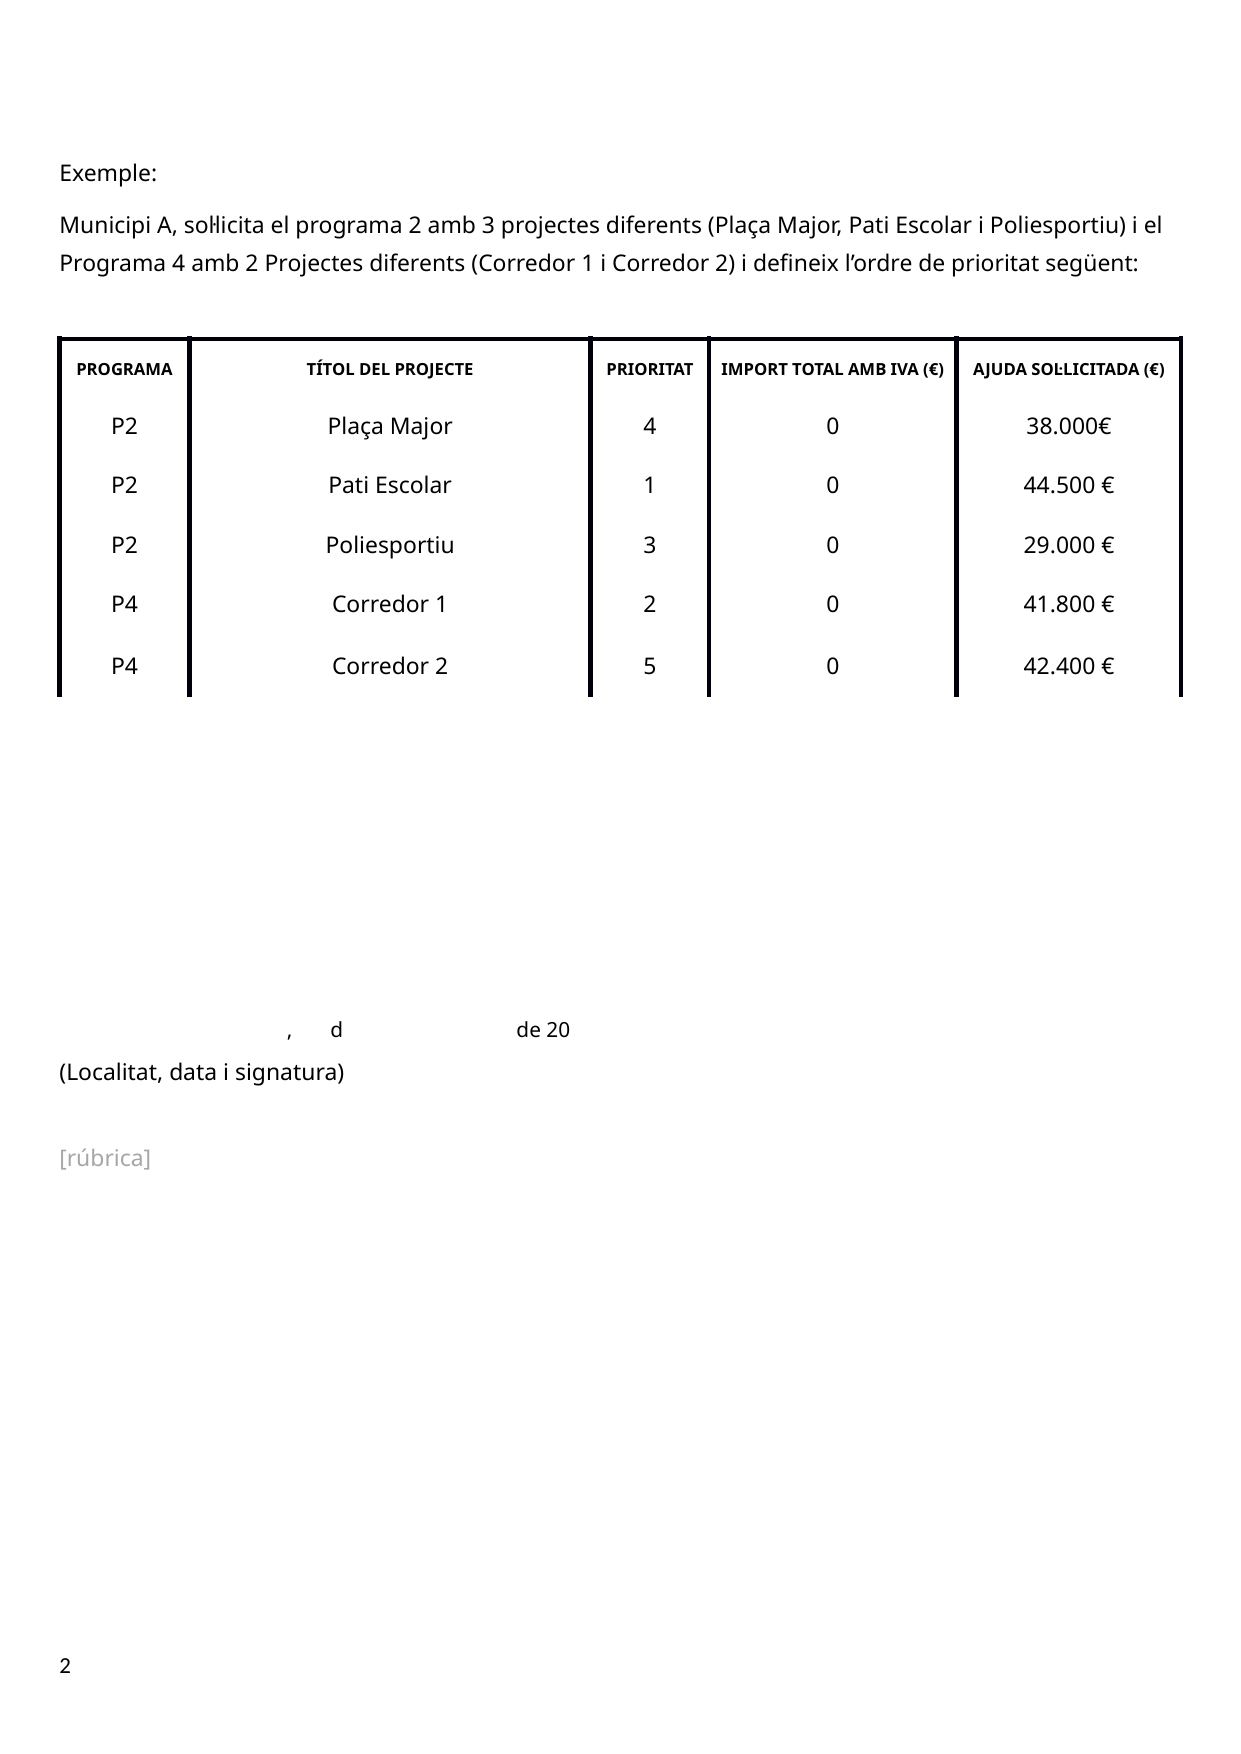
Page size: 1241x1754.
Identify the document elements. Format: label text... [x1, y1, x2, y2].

table_cell 50880 [711, 634, 954, 697]
text Municipi A, sol·licita el programa 2 amb 3 projectes diferents (Plaça Major, Pati Escolar i Poliesportiu) i el Programa 4 amb 2 Projectes diferents (Corredor 1 i Corredor 2) i defineix l’ordre de prioritat següent: [59, 209, 1181, 316]
table_header TÍTOL DEL PROJECTE [192, 341, 588, 396]
table_header IMPORT TOTAL AMB IVA (€) [711, 341, 954, 396]
table_cell Corredor 2 [192, 634, 588, 697]
table_cell 4 [593, 396, 707, 455]
table_cell 41.800 € [959, 574, 1179, 634]
table_cell 45600 [711, 396, 954, 455]
table_cell P2 [62, 515, 187, 574]
table_header PROGRAMA [62, 341, 187, 396]
text Exemple: [59, 157, 1181, 188]
table_cell P2 [62, 455, 187, 515]
table_cell 50160 [711, 574, 954, 634]
table_cell 42.400 € [959, 634, 1179, 697]
table_cell P4 [62, 574, 187, 634]
text [rúbrica] [59, 1142, 1181, 1173]
table_cell 29.000 € [959, 515, 1179, 574]
table_cell 34800 [711, 515, 954, 574]
table_cell P2 [62, 396, 187, 455]
table_cell Corredor 1 [192, 574, 588, 634]
table_cell Poliesportiu [192, 515, 588, 574]
table_cell 44.500 € [959, 455, 1179, 515]
table_cell 53400 [711, 455, 954, 515]
table_cell 1 [593, 455, 707, 515]
table_cell 2 [593, 574, 707, 634]
table_cell P4 [62, 634, 187, 697]
table_cell 5 [593, 634, 707, 697]
table_header PRIORITAT [593, 341, 707, 396]
text (Localitat, data i signatura) [59, 1056, 1181, 1087]
table_header AJUDA SOL·LICITADA (€) [959, 341, 1179, 396]
table_cell 38.000€ [959, 396, 1179, 455]
table_cell Plaça Major [192, 396, 588, 455]
table_cell 3 [593, 515, 707, 574]
text , d de 20 [59, 1016, 1181, 1044]
table_cell Pati Escolar [192, 455, 588, 515]
